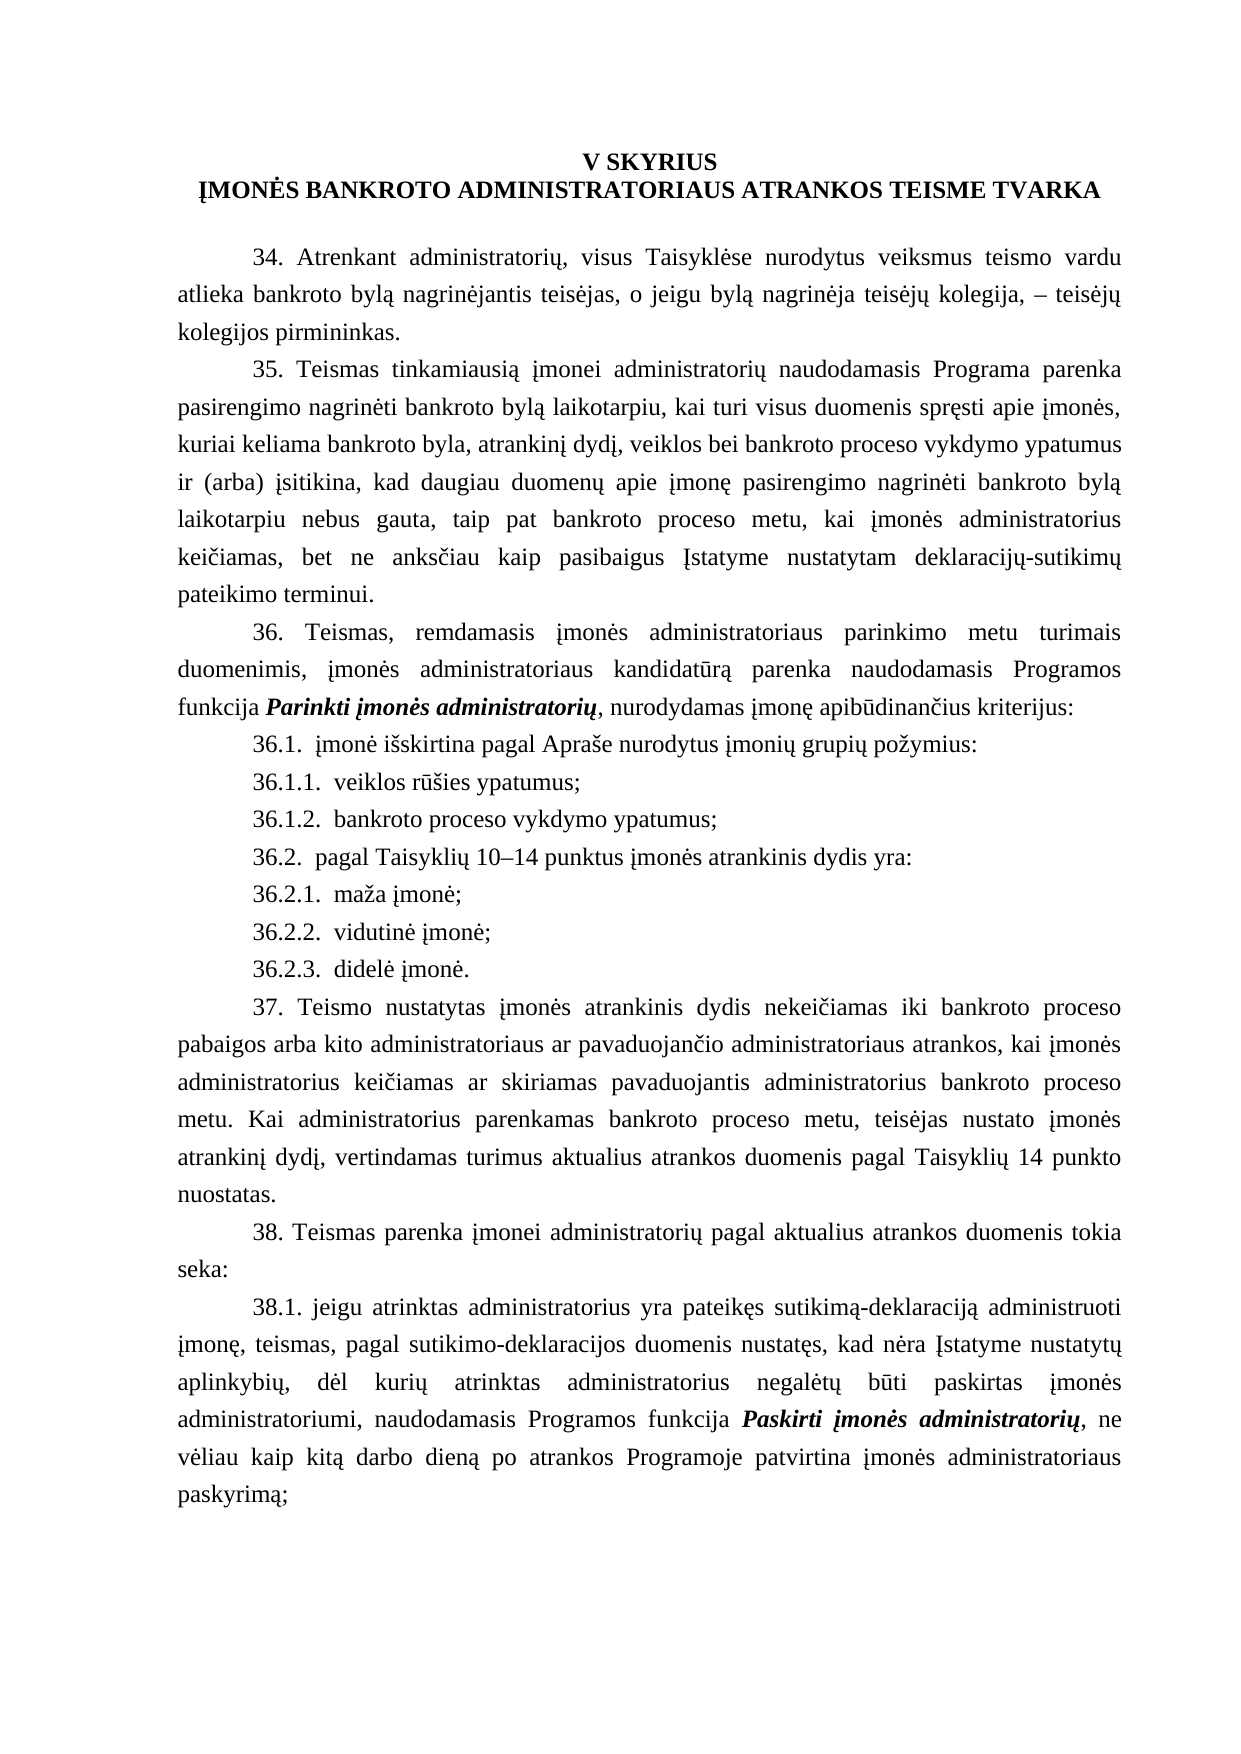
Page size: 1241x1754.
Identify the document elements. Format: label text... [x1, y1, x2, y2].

text 36. Teismas, remdamasis įmonės administratoriaus parinkimo metu turimais duomenimis, įmonės administratoriaus kandidatūrą parenka naudodamasis Programos funkcija Parinkti įmonės administratorių, nurodydamas įmonę apibūdinančius kriterijus: [177, 608, 1122, 721]
text 36.2.2. vidutinė įmonė; [177, 908, 1122, 946]
text V SKYRIUS [177, 147, 1122, 176]
text 36.2.1. maža įmonė; [177, 871, 1122, 908]
text 36.1. įmonė išskirtina pagal Apraše nurodytus įmonių grupių požymius: [177, 721, 1122, 758]
text 36.2.3. didelė įmonė. [177, 946, 1122, 983]
text 34. Atrenkant administratorių, visus Taisyklėse nurodytus veiksmus teismo vardu atlieka bankroto bylą nagrinėjantis teisėjas, o jeigu bylą nagrinėja teisėjų kolegija, – teisėjų kolegijos pirmininkas. [177, 233, 1122, 346]
text 38.1. jeigu atrinktas administratorius yra pateikęs sutikimą-deklaraciją administruoti įmonę, teismas, pagal sutikimo-deklaracijos duomenis nustatęs, kad nėra Įstatyme nustatytų aplinkybių, dėl kurių atrinktas administratorius negalėtų būti paskirtas įmonės administratoriumi, naudodamasis Programos funkcija Paskirti įmonės administratorių, ne vėliau kaip kitą darbo dieną po atrankos Programoje patvirtina įmonės administratoriaus paskyrimą; [177, 1283, 1122, 1508]
text 36.2. pagal Taisyklių 10–14 punktus įmonės atrankinis dydis yra: [177, 833, 1122, 871]
text 35. Teismas tinkamiausią įmonei administratorių naudodamasis Programa parenka pasirengimo nagrinėti bankroto bylą laikotarpiu, kai turi visus duomenis spręsti apie įmonės, kuriai keliama bankroto byla, atrankinį dydį, veiklos bei bankroto proceso vykdymo ypatumus ir (arba) įsitikina, kad daugiau duomenų apie įmonę pasirengimo nagrinėti bankroto bylą laikotarpiu nebus gauta, taip pat bankroto proceso metu, kai įmonės administratorius keičiamas, bet ne anksčiau kaip pasibaigus Įstatyme nustatytam deklaracijų-sutikimų pateikimo terminui. [177, 346, 1122, 608]
text 37. Teismo nustatytas įmonės atrankinis dydis nekeičiamas iki bankroto proceso pabaigos arba kito administratoriaus ar pavaduojančio administratoriaus atrankos, kai įmonės administratorius keičiamas ar skiriamas pavaduojantis administratorius bankroto proceso metu. Kai administratorius parenkamas bankroto proceso metu, teisėjas nustato įmonės atrankinį dydį, vertindamas turimus aktualius atrankos duomenis pagal Taisyklių 14 punkto nuostatas. [177, 983, 1122, 1208]
text 36.1.1. veiklos rūšies ypatumus; [177, 758, 1122, 796]
text ĮMONĖS BANKROTO ADMINISTRATORIAUS ATRANKOS TEISME TVARKA [177, 176, 1122, 204]
text 36.1.2. bankroto proceso vykdymo ypatumus; [177, 796, 1122, 833]
text 38. Teismas parenka įmonei administratorių pagal aktualius atrankos duomenis tokia seka: [177, 1208, 1122, 1283]
